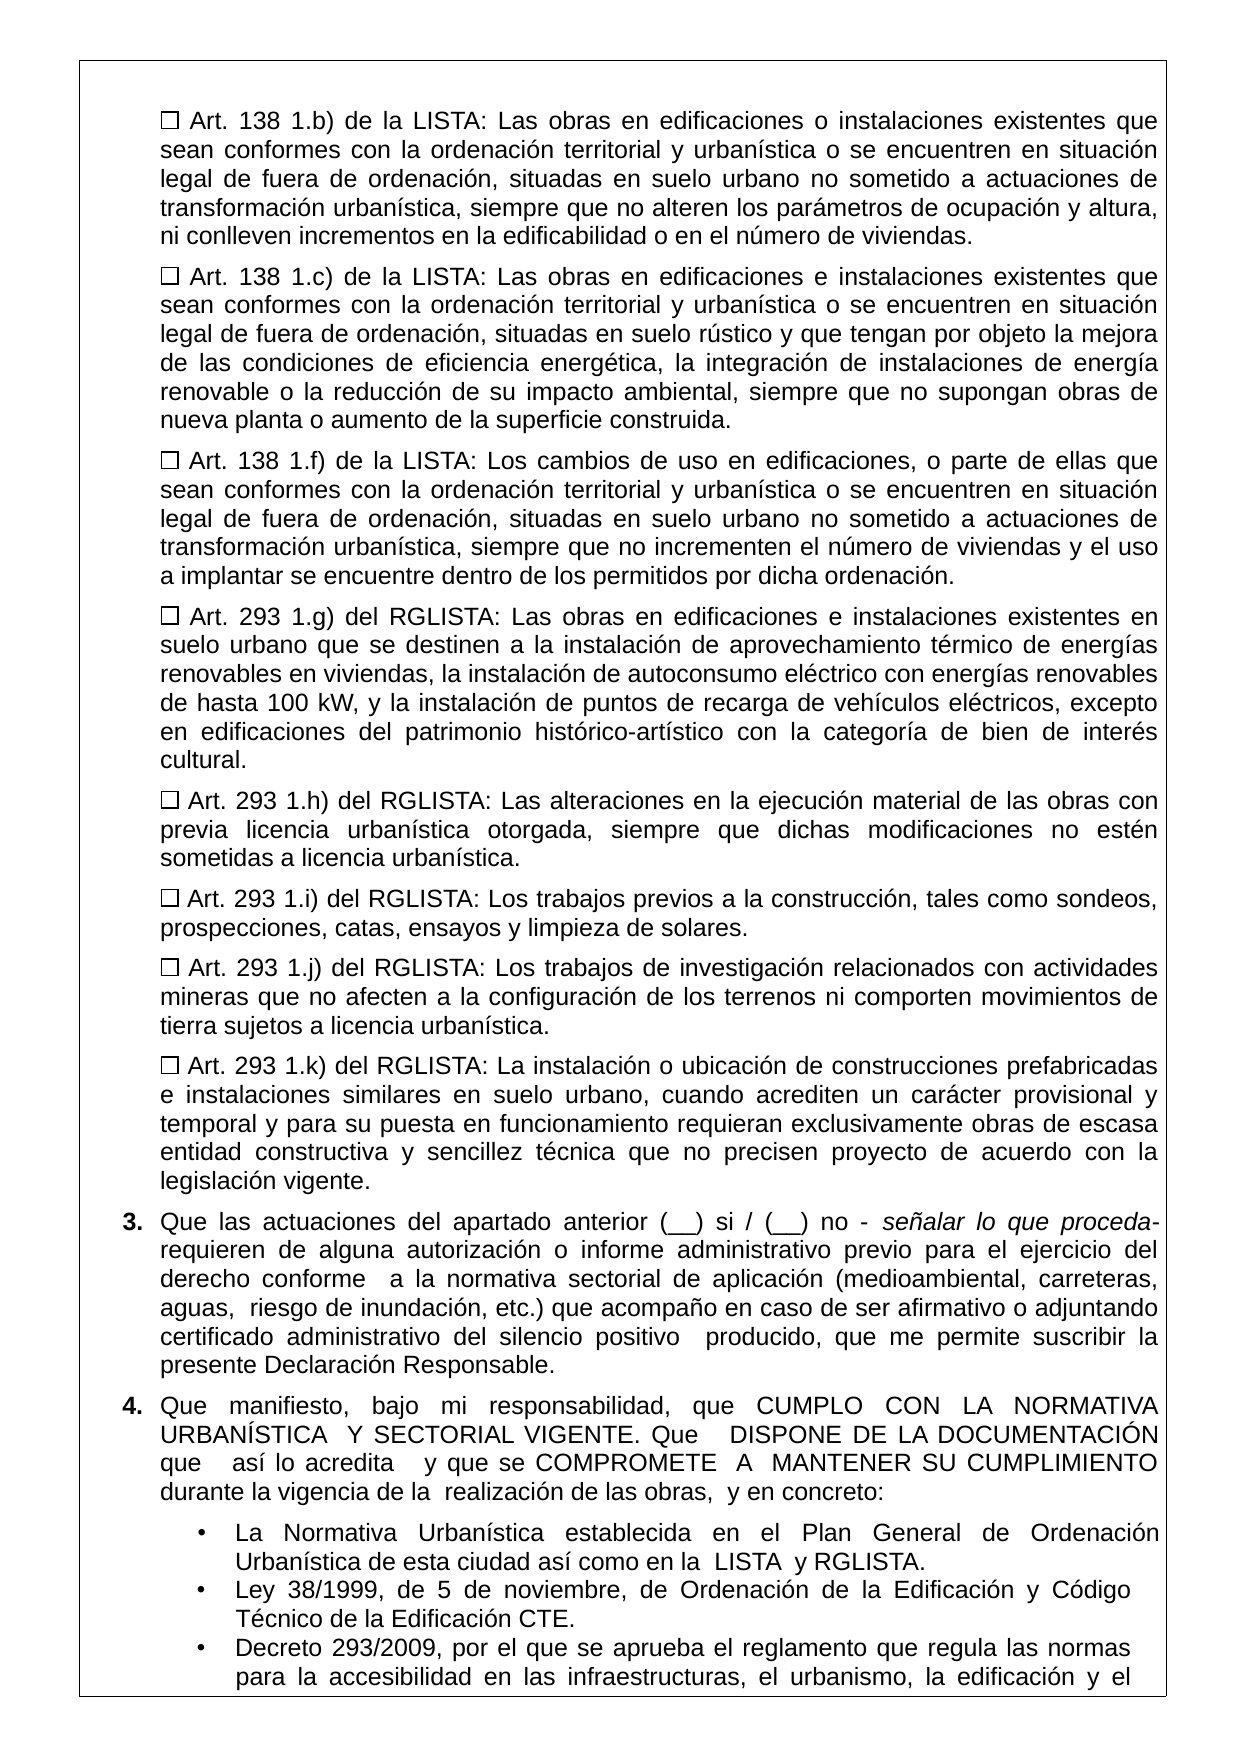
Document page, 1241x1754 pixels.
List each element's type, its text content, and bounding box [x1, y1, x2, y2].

table_cell Bajo mi responsabilidad, DECLARO mediante el presente documento, de conformidad con lo establecido en el art. 289 del RGLISTA: Que se pretende realizar obras en el (solar/inmueble) ____________________propiedad de ___________________________ situado en _______________________________ de esta población , de Referencia Catastral_________________________________________, Finca Registral Nº _____________________cuyo presupuesto asciende a la cantidad de _________________________(Presupuesto Ejecución Material-Sin IVA) con Fecha Inicio de las obras _______________________ Duración de las obras _________________________Superficie afectada por la obra __________________, que se realizarán bajo la dirección técnica del/los ______________________________________________________________________, D.____________________________________________________________________ Que las obras son las que el art. 138 de la LISTA y art. 293 del RGLISTA, en los apartados que se indican, sujeta a DECLARACIÓN RESPONSABLE y consisten en: Art. 138 1.a) de la LISTA: La realización de obras de escasa entidad constructiva y sencillez técnica que no requieran proyecto de acuerdo con la legislación vigente: Modificación, reforma o rehabilitación parcial de una construcción o instalación de escasa entidad constructiva y sencillez técnica que no tengan, de forma eventual o permanente, carácter residencial ni público y se desarrollen en una sola planta. Cerramientos y vallados en suelo urbano. Obras menores, tales como sustitución, renovación o reparación de revestimientos, alicatados, pavimentos, falsos techos, carpintería interior, fontanería, instalaciones eléctricas, enlucidos y pinturas, etc. Otras consistentes _______________________________________________ ________________________________________________________________ Art. 138 1.b) de la LISTA: Las obras en edificaciones o instalaciones existentes que sean conformes con la ordenación territorial y urbanística o se encuentren en situación legal de fuera de ordenación, situadas en suelo urbano no sometido a actuaciones de transformación urbanística, siempre que no alteren los parámetros de ocupación y altura, ni conlleven incrementos en la edificabilidad o en el número de viviendas. Art. 138 1.c) de la LISTA: Las obras en edificaciones e instalaciones existentes que sean conformes con la ordenación territorial y urbanística o se encuentren en situación legal de fuera de ordenación, situadas en suelo rústico y que tengan por objeto la mejora de las condiciones de eficiencia energética, la integración de instalaciones de energía renovable o la reducción de su impacto ambiental, siempre que no supongan obras de nueva planta o aumento de la superficie construida. Art. 138 1.f) de la LISTA: Los cambios de uso en edificaciones, o parte de ellas que sean conformes con la ordenación territorial y urbanística o se encuentren en situación legal de fuera de ordenación, situadas en suelo urbano no sometido a actuaciones de transformación urbanística, siempre que no incrementen el número de viviendas y el uso a implantar se encuentre dentro de los permitidos por dicha ordenación. Art. 293 1.g) del RGLISTA: Las obras en edificaciones e instalaciones existentes en suelo urbano que se destinen a la instalación de aprovechamiento térmico de energías renovables en viviendas, la instalación de autoconsumo eléctrico con energías renovables de hasta 100 kW, y la instalación de puntos de recarga de vehículos eléctricos, excepto en edificaciones del patrimonio histórico-artístico con la categoría de bien de interés cultural. Art. 293 1.h) del RGLISTA: Las alteraciones en la ejecución material de las obras con previa licencia urbanística otorgada, siempre que dichas modificaciones no estén sometidas a licencia urbanística. Art. 293 1.i) del RGLISTA: Los trabajos previos a la construcción, tales como sondeos, prospecciones, catas, ensayos y limpieza de solares. Art. 293 1.j) del RGLISTA: Los trabajos de investigación relacionados con actividades mineras que no afecten a la configuración de los terrenos ni comporten movimientos de tierra sujetos a licencia urbanística. Art. 293 1.k) del RGLISTA: La instalación o ubicación de construcciones prefabricadas e instalaciones similares en suelo urbano, cuando acrediten un carácter provisional y temporal y para su puesta en funcionamiento requieran exclusivamente obras de escasa entidad constructiva y sencillez técnica que no precisen proyecto de acuerdo con la legislación vigente. Que las actuaciones del apartado anterior (__) si / (__) no - señalar lo que proceda- requieren de alguna autorización o informe administrativo previo para el ejercicio del derecho conforme a la normativa sectorial de aplicación (medioambiental, carreteras, aguas, riesgo de inundación, etc.) que acompaño en caso de ser afirmativo o adjuntando certificado administrativo del silencio positivo producido, que me permite suscribir la presente Declaración Responsable. Que manifiesto, bajo mi responsabilidad, que CUMPLO CON LA NORMATIVA URBANÍSTICA Y SECTORIAL VIGENTE. Que DISPONE DE LA DOCUMENTACIÓN que así lo acredita y que se COMPROMETE A MANTENER SU CUMPLIMIENTO durante la vigencia de la realización de las obras, y en concreto: La Normativa Urbanística establecida en el Plan General de Ordenación Urbanística de esta ciudad así como en la LISTA y RGLISTA. Ley 38/1999, de 5 de noviembre, de Ordenación de la Edificación y Código Técnico de la Edificación CTE. Decreto 293/2009, por el que se aprueba el reglamento que regula las normas para la accesibilidad en las infraestructuras, el urbanismo, la edificación y el transporte en Andalucía. Reglamento Electrotécnico de Baja Tensión. Legislación de Prevención de Riegos Laborales. Real Decreto 105/2008 de 1 de febrero, por el que se regula la producción y gestión de los residuos de construcción y demolición. RD 1627/97 de Disposiciones Mínimas de Seguridad y Salud en las obras de la construcción. Que los datos consignados en este documento son ciertos y que soy conocedor de que la inexactitud, falsedad u omisión de los datos de esta declaración, faculta a la Administración para acordar la suspensión de las obras y las consecuencias que de ello se deriven. Así mismo declaro conocer que las actuaciones sometidas a declaración responsable que se realicen sin que se haya presentado, cuando sea preceptiva, o que excedan de lo declarado, se considerarán como actuaciones sin licencia a todos los efectos, siéndoles de aplicación el régimen de restablecimiento de la legalidad y sancionador previsto en la LISTA y RGLISTA, para los actos y usos sin licencia. El que suscribe se compromete a : Si varía la fecha de inicio de las obras recogidas en el apartado 1 de la presente Declaración, a comunicar al Ayuntamiento, mediante modelo normalizado, el inicio de las obras con una antelación de 15 días como mínimo. Autorizar al Ayuntamiento, para que sus Técnicos o Agentes pueden acceder a las obras, para que la Administración pueda realizar en cualquier momento, las actuaciones de comprobación, inspección y control que sean necesarias para verificar el cumplimiento de los requisitos normativos a los que estuviera sometida la actuación. Adoptar cuantas medidas fueran necesarias con el fin de garantizar la seguridad de personas y bienes, así como las tendentes a evitar cualquier accidente que pudiera producirse a causa de la instalación de agua potable, electricidad, conexión a red de alcantarillado, andamios, vallas protectoras, etc. Si el acto supone ocupación de la vía pública o utilización del dominio público, y la posible interacción con los viandantes o tráfico rodado, a dar cumplimiento a lo previsto en la Ordenanza Municipal de Trafico, Circulación de Vehículos a Motor y Seguridad Vial. No afectar a elementos Urbanos o servicios públicos (Alumbrado/ saneamiento/ pavimentación/red de agua potable/ etc.). Una vez concluidas las obras, se repondrán todos los elementos urbanos afectados por las mismas. Que en el caso de llevarse a cabo las obras en un inmueble que cuenta con Declaración de Situación Legal de Fuera de Ordenación o Asimilado a Fuera de Ordenación, renuncio expresamente al posible incremento del valor del inmueble que pudiera producirse como consecuencia de la ejecución de las obras. Que me comprometo a ejecutar las obras o exigir a la empresa o autónomo que las ejecute, en su caso, el cumplimiento de la legislación vigente en materia de prevención de riesgos laborales y seguridad en las obras de construcción, y que la gestión de los residuos se llevara a cabo según lo establecido en la normativa en materia de gestión de residuos de la construcción y, cuando corresponda, con arreglo a las medidas establecidas en la legislación medioambiental para la eliminación de residuos peligrosos. A presentar, en caso de quedar afecto el dominio público, garantía suficiente para reparación de los desperfectos que las obras ocasionen conforme al art. 9.7 apartado 5 del PGOU. Colocar Cartel de Obras, de conformidad con lo establecido en el art. 313 del RGLISTA y disponer en el lugar donde se ejecuten las obras la Declaración Responsable una vez sellada por el Ayuntamiento, así como un ejemplar de la documentación técnica o proyecto que sirve de cobertura a las obras. En Palma del Río, a ______ de ________________ de 20___. Fdo. ____________________________________ [80, 61, 1166, 1696]
